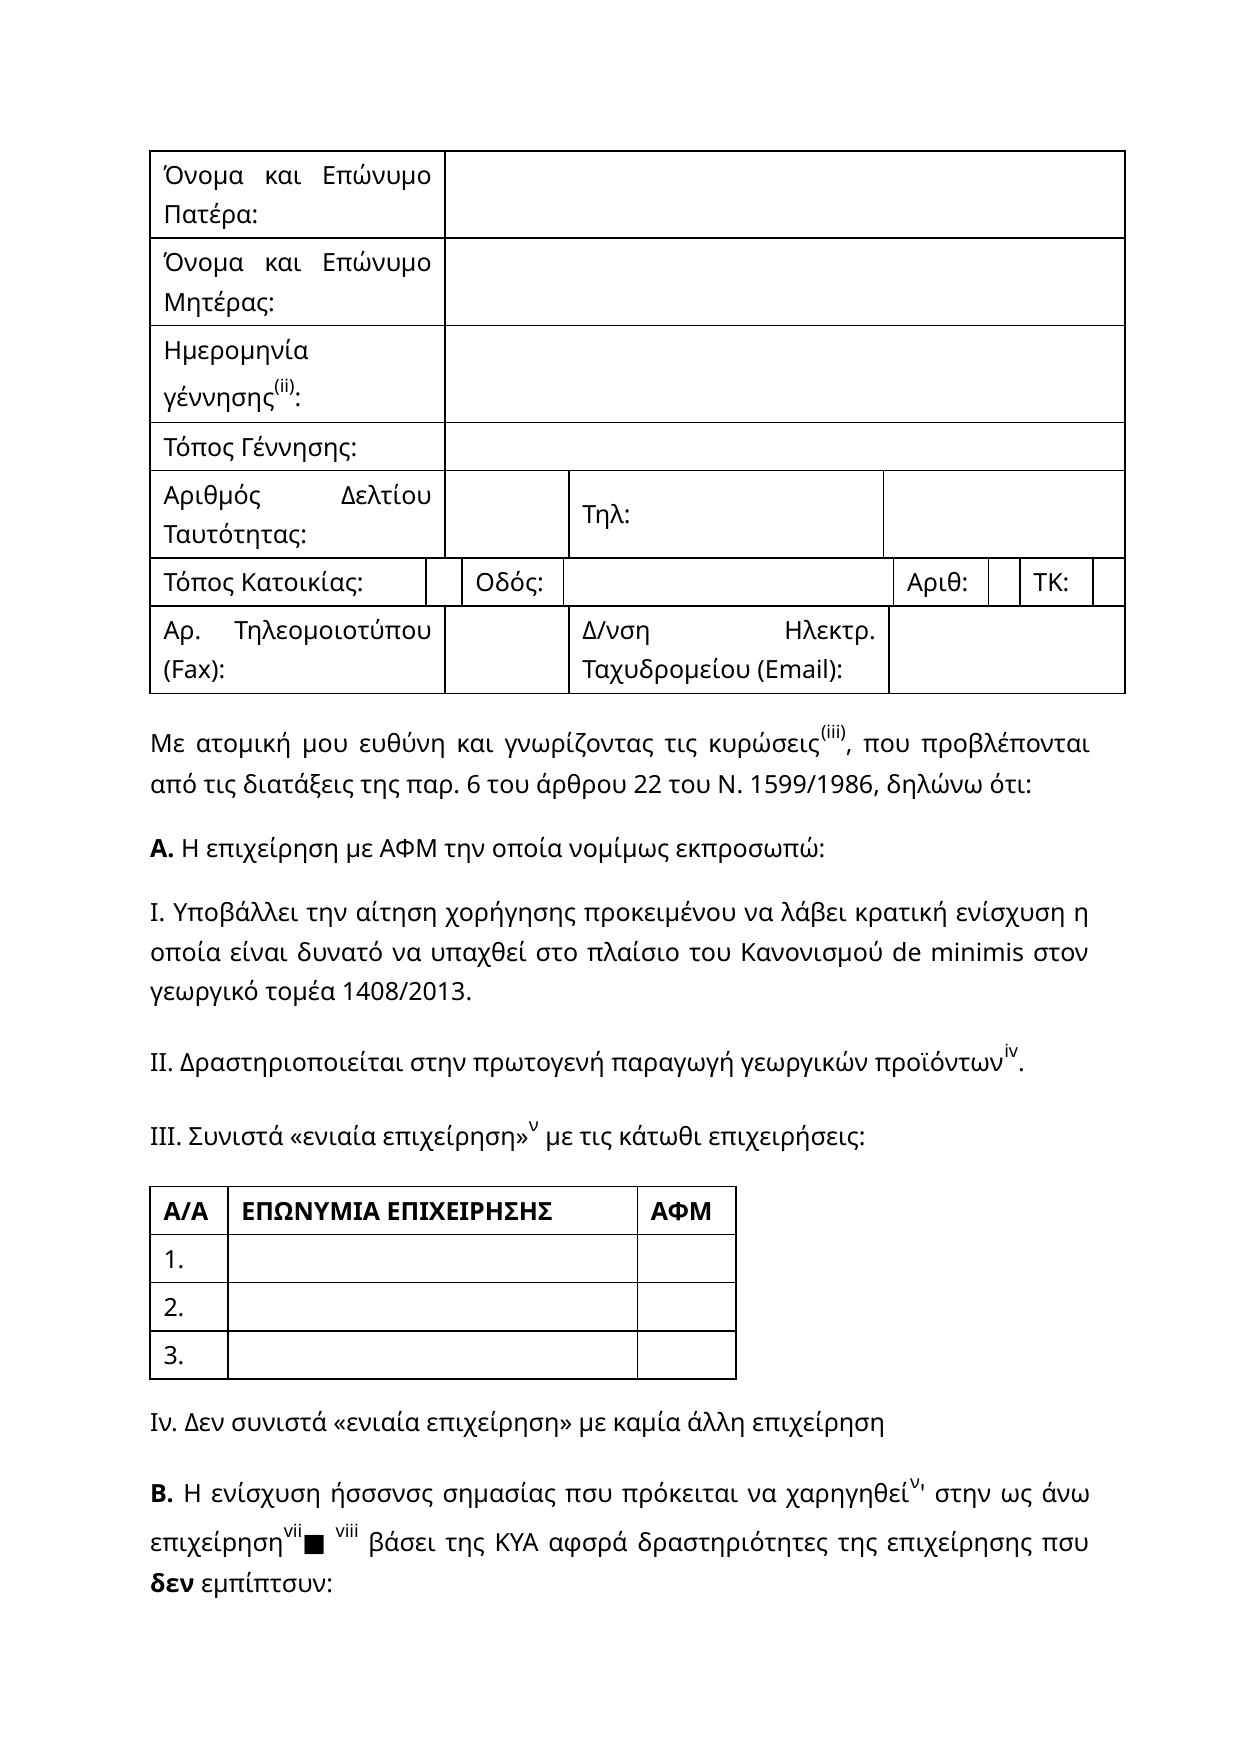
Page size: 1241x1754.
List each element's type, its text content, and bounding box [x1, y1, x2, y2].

table_header Α/Α [151, 1187, 227, 1234]
table_cell Ημερομηνία γέννησης(ii): [151, 326, 444, 422]
table_cell 1. [151, 1235, 227, 1282]
table_cell Αριθ: [894, 559, 988, 605]
table_cell [638, 1235, 735, 1282]
text ΙΙΙ. Συνιστά «ενιαία επιχείρηση»ν με τις κάτωθι επιχειρήσεις: [150, 1112, 1090, 1154]
table_cell [446, 326, 1124, 422]
table_cell [229, 1283, 637, 1330]
table_cell [446, 423, 1124, 470]
table_cell [446, 239, 1124, 324]
table_cell [1094, 559, 1124, 605]
text Ιν. Δεν συνιστά «ενιαία επιχείρηση» με καμία άλλη επιχείρηση [150, 1404, 1090, 1439]
table_cell Αριθμός Δελτίου Ταυτότητας: [151, 471, 444, 557]
table_cell [638, 1283, 735, 1330]
table_cell Τόπος Κατοικίας: [151, 559, 425, 605]
table_cell Όνομα και Επώνυμο Μητέρας: [151, 239, 444, 324]
table_cell [446, 471, 568, 557]
table_cell Αρ. Τηλεομοιοτύπου (Fax): [151, 607, 444, 692]
table_cell [229, 1332, 637, 1378]
table_cell [884, 471, 1124, 557]
table_cell Οδός: [463, 559, 563, 605]
table_cell Τηλ: [570, 471, 883, 557]
table_cell [989, 559, 1019, 605]
table_cell [638, 1332, 735, 1378]
table_header ΕΠΩΝΥΜΙΑ ΕΠΙΧΕΙΡΗΣΗΣ [229, 1187, 637, 1234]
table_cell [446, 607, 568, 692]
table_cell [427, 559, 461, 605]
table_cell 3. [151, 1332, 227, 1378]
text Α. Η επιχείρηση με ΑΦΜ την οποία νομίμως εκπροσωπώ: [150, 831, 1090, 865]
table_cell Όνομα και Επώνυμο Πατέρα: [151, 152, 444, 237]
text Με ατομική μου ευθύνη και γνωρίζοντας τις κυρώσεις(iii), που προβλέπονται από τις διατάξεις της παρ. 6 του άρθρου 22 του Ν. 1599/1986, δηλώνω ότι: [150, 719, 1090, 801]
table_header ΑΦΜ [638, 1187, 735, 1234]
table_cell [446, 152, 1124, 237]
text Ι. Υποβάλλει την αίτηση χορήγησης προκειμένου να λάβει κρατική ενίσχυση η οποία είναι δυνατό να υπαχθεί στο πλαίσιο του Κανονισμού de minimis στον γεωργικό τομέα 1408/2013. [150, 895, 1090, 1007]
table_cell 2. [151, 1283, 227, 1330]
table_cell [564, 559, 893, 605]
text ΙΙ. Δραστηριοποιείται στην πρωτογενή παραγωγή γεωργικών προϊόντωνiv. [150, 1038, 1090, 1080]
text B. Η ενίσχυση ήσσσνσς σημασίας πσυ πρόκειται να χαρηγηθείν' στην ως άνω επιχείpησηvii■ viii βάσει της ΚΥΑ αφσρά δραστηριότητες της επιχείρησης πσυ δεν εμπίπτσυν: [150, 1469, 1090, 1599]
table_cell [890, 607, 1124, 692]
table_cell [229, 1235, 637, 1282]
table_cell Τόπος Γέννησης: [151, 423, 444, 470]
table_cell Δ/νση Ηλεκτρ. Ταχυδρομείου (Email): [570, 607, 888, 692]
table_cell ΤΚ: [1021, 559, 1092, 605]
